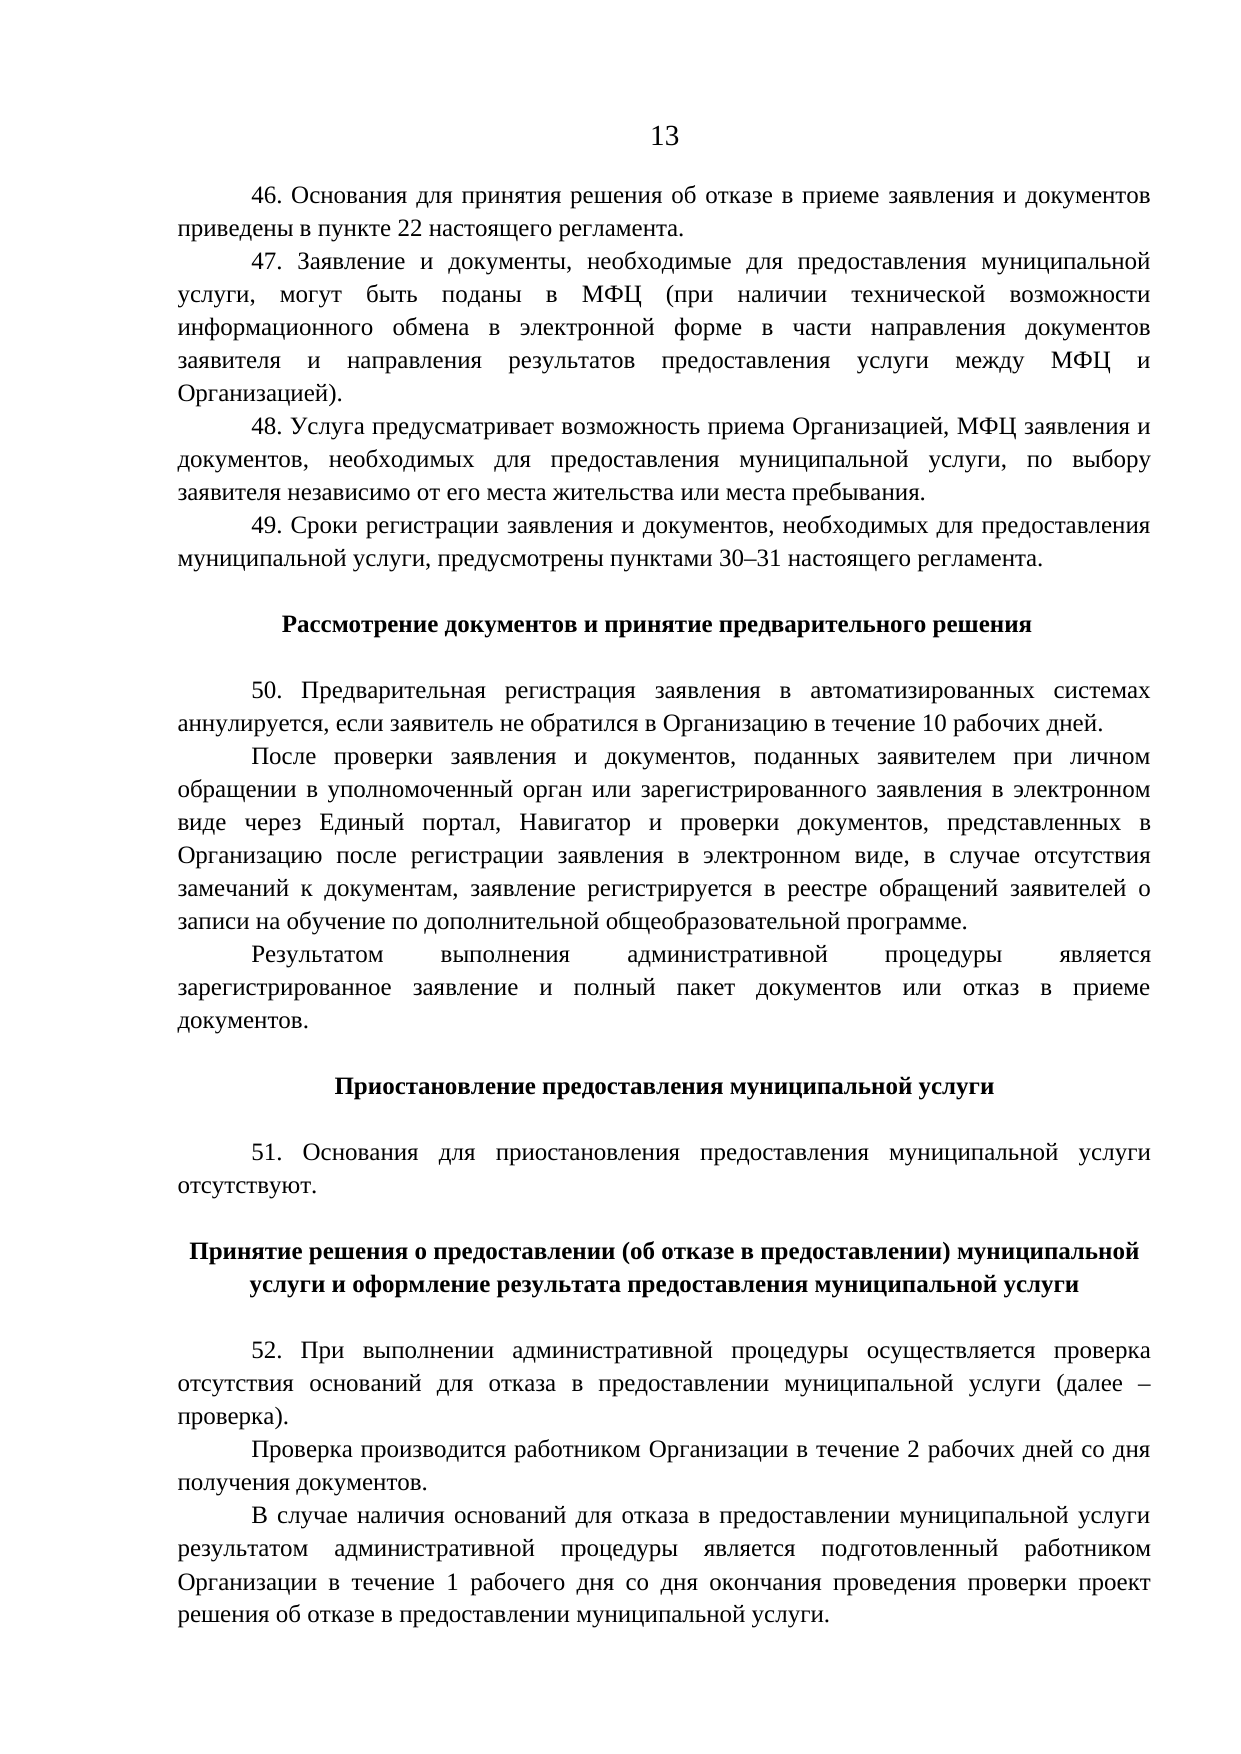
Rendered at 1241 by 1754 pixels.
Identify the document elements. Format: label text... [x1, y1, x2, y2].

text 46. Основания для принятия решения об отказе в приеме заявления и документов приведены в пункте 22 настоящего регламента. [177, 180, 1152, 241]
text После проверки заявления и документов, поданных заявителем при личном обращении в уполномоченный орган или зарегистрированного заявления в электронном виде через Единый портал, Навигатор и проверки документов, представленных в Организацию после регистрации заявления в электронном виде, в случае отсутствия замечаний к документам, заявление регистрируется в реестре обращений заявителей о записи на обучение по дополнительной общеобразовательной программе. [177, 741, 1152, 935]
text 50. Предварительная регистрация заявления в автоматизированных системах аннулируется, если заявитель не обратился в Организацию в течение 10 рабочих дней. [177, 675, 1152, 737]
text 47. Заявление и документы, необходимые для предоставления муниципальной услуги, могут быть поданы в МФЦ (при наличии технической возможности информационного обмена в электронной форме в части направления документов заявителя и направления результатов предоставления услуги между МФЦ и Организацией). [177, 246, 1152, 407]
text В случае наличия оснований для отказа в предоставлении муниципальной услуги результатом административной процедуры является подготовленный работником Организации в течение 1 рабочего дня со дня окончания проведения проверки проект решения об отказе в предоставлении муниципальной услуги. [177, 1501, 1152, 1628]
text 49. Сроки регистрации заявления и документов, необходимых для предоставления муниципальной услуги, предусмотрены пунктами 30–31 настоящего регламента. [177, 510, 1152, 572]
text Принятие решения о предоставлении (об отказе в предоставлении) муниципальной услуги и оформление результата предоставления муниципальной услуги [177, 1236, 1152, 1298]
text 48. Услуга предусматривает возможность приема Организацией, МФЦ заявления и документов, необходимых для предоставления муниципальной услуги, по выбору заявителя независимо от его места жительства или места пребывания. [177, 411, 1152, 506]
text Приостановление предоставления муниципальной услуги [177, 1071, 1152, 1100]
text Проверка производится работником Организации в течение 2 рабочих дней со дня получения документов. [177, 1434, 1152, 1496]
text 52. При выполнении административной процедуры осуществляется проверка отсутствия оснований для отказа в предоставлении муниципальной услуги (далее – проверка). [177, 1335, 1152, 1430]
text Результатом выполнения административной процедуры является зарегистрированное заявление и полный пакет документов или отказ в приеме документов. [177, 939, 1152, 1034]
text Рассмотрение документов и принятие предварительного решения [162, 609, 1152, 638]
text 51. Основания для приостановления предоставления муниципальной услуги отсутствуют. [177, 1137, 1152, 1199]
